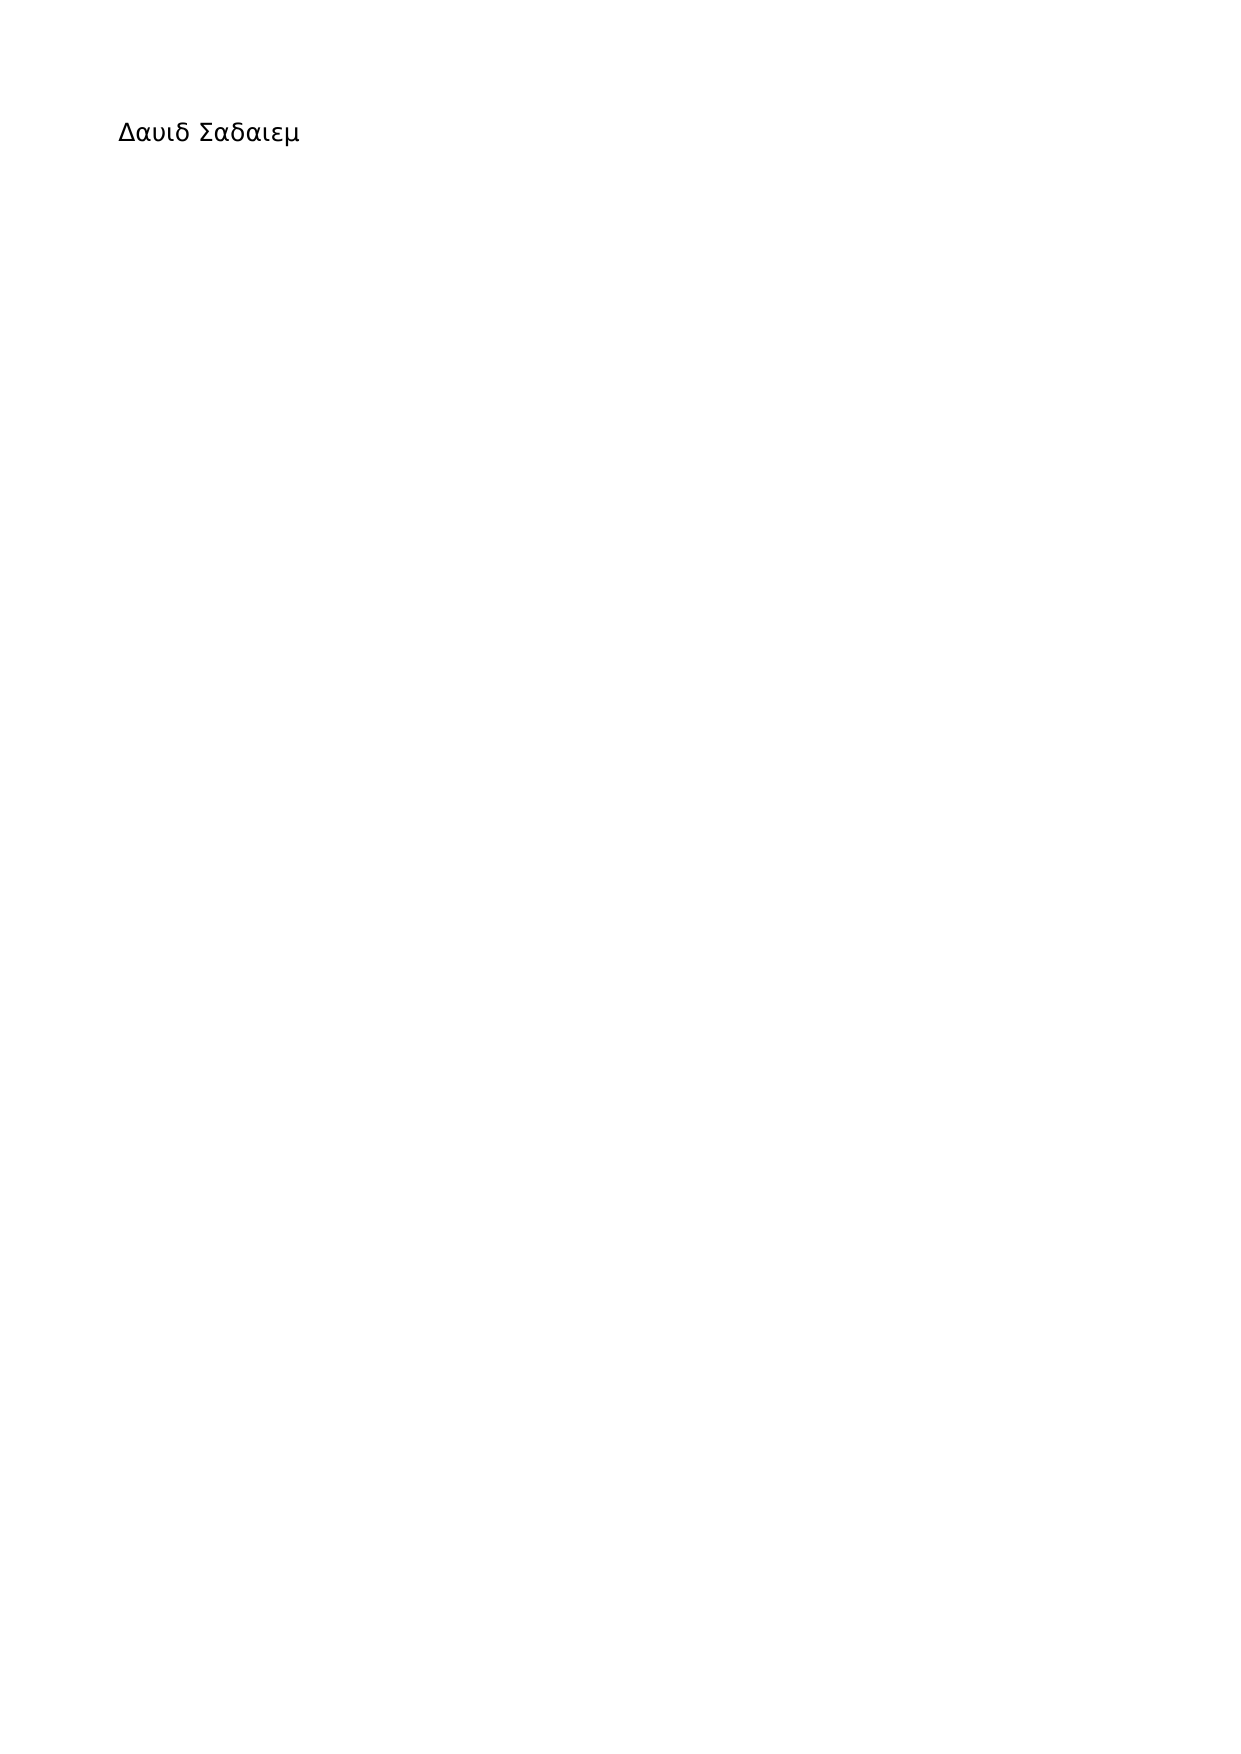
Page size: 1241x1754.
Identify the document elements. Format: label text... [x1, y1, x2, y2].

text Δαυιδ Σαδαιεμ [118, 118, 1122, 147]
